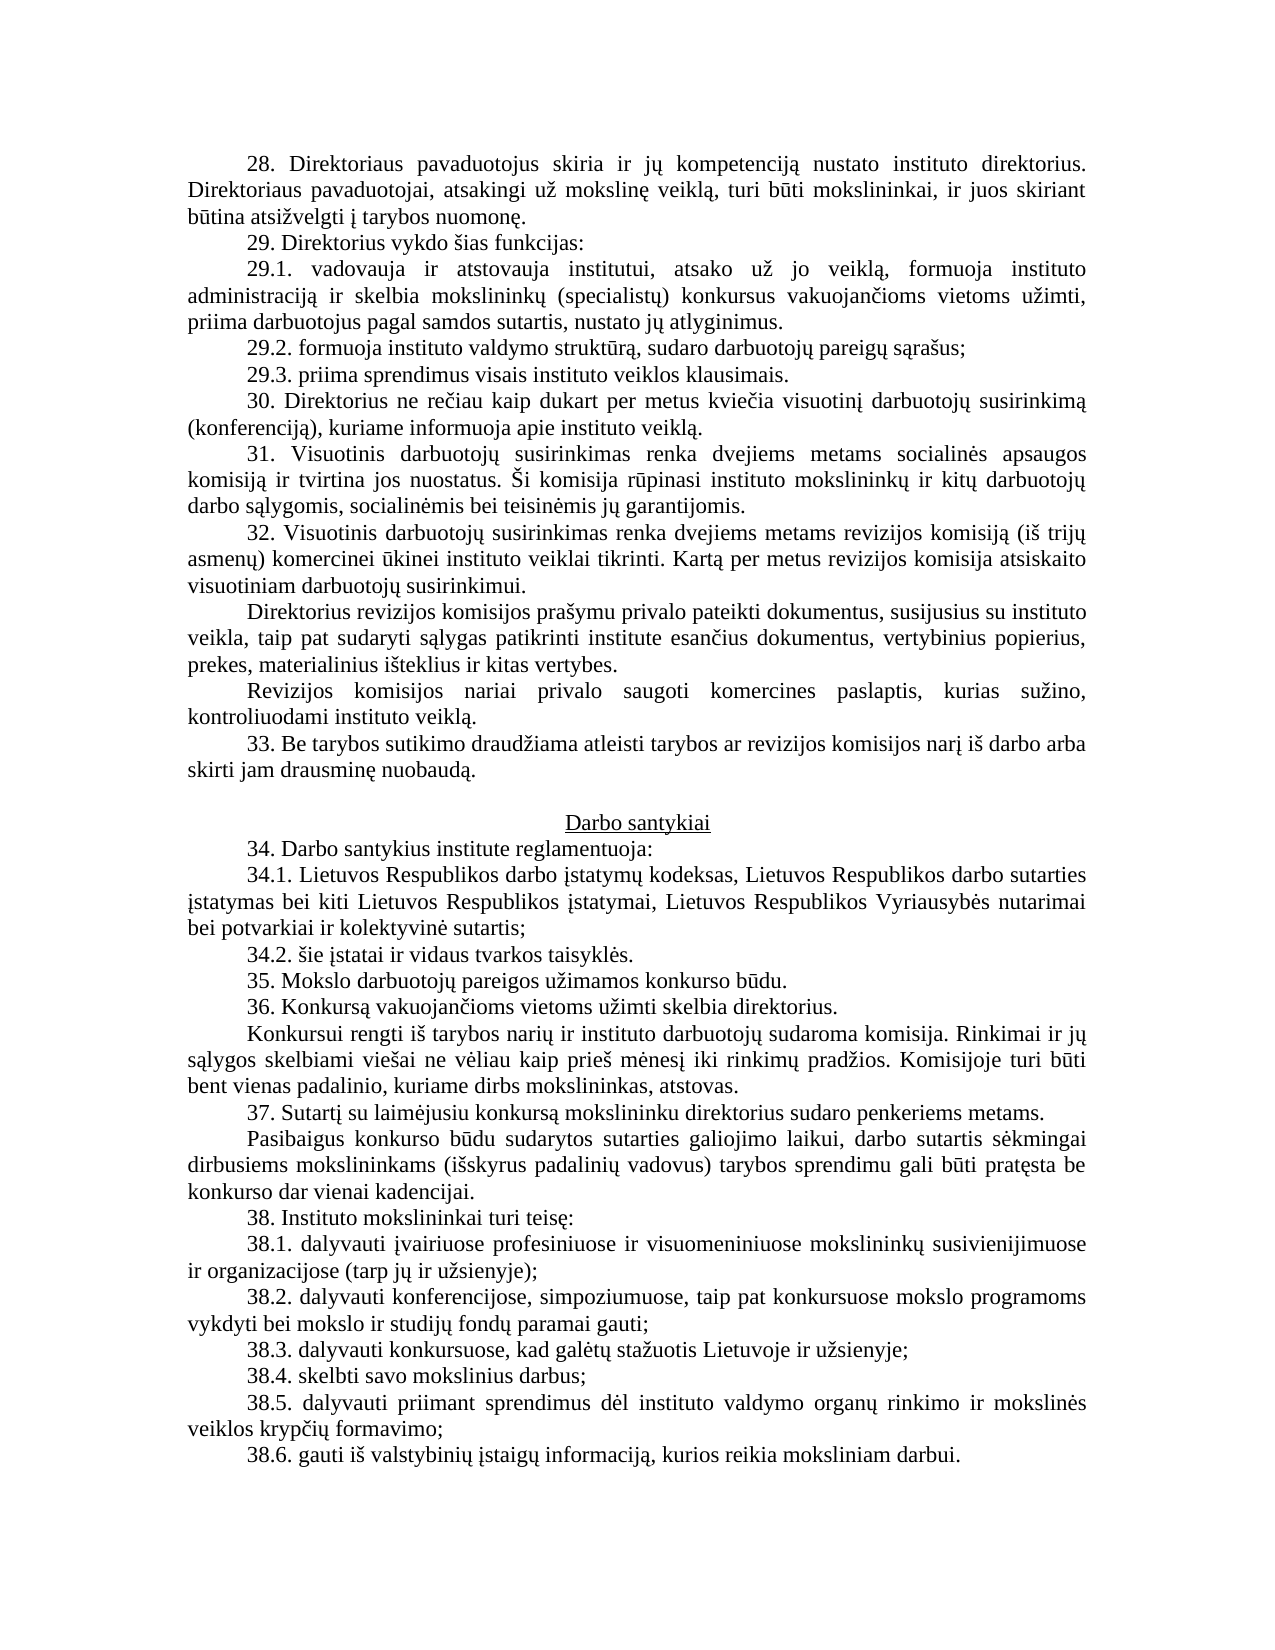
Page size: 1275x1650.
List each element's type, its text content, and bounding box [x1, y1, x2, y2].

text 29.1. vadovauja ir atstovauja institutui, atsako už jo veiklą, formuoja instituto administraciją ir skelbia mokslininkų (specialistų) konkursus vakuojančioms vietoms užimti, priima darbuotojus pagal samdos sutartis, nustato jų atlyginimus. [187, 255, 1087, 334]
text 38.4. skelbti savo mokslinius darbus; [187, 1362, 1087, 1389]
subtitle Darbo santykiai [187, 809, 1087, 835]
text 38.3. dalyvauti konkursuose, kad galėtų stažuotis Lietuvoje ir užsienyje; [187, 1336, 1087, 1362]
text Revizijos komisijos nariai privalo saugoti komercines paslaptis, kurias sužino, kontroliuodami instituto veiklą. [187, 677, 1087, 730]
text Konkursui rengti iš tarybos narių ir instituto darbuotojų sudaroma komisija. Rinkimai ir jų sąlygos skelbiami viešai ne vėliau kaip prieš mėnesį iki rinkimų pradžios. Komisijoje turi būti bent vienas padalinio, kuriame dirbs mokslininkas, atstovas. [187, 1020, 1087, 1099]
text 34. Darbo santykius institute reglamentuoja: [187, 835, 1087, 862]
text 38.5. dalyvauti priimant sprendimus dėl instituto valdymo organų rinkimo ir mokslinės veiklos krypčių formavimo; [187, 1389, 1087, 1441]
text 32. Visuotinis darbuotojų susirinkimas renka dvejiems metams revizijos komisiją (iš trijų asmenų) komercinei ūkinei instituto veiklai tikrinti. Kartą per metus revizijos komisija atsiskaito visuotiniam darbuotojų susirinkimui. [187, 519, 1087, 598]
text Pasibaigus konkurso būdu sudarytos sutarties galiojimo laikui, darbo sutartis sėkmingai dirbusiems mokslininkams (išskyrus padalinių vadovus) tarybos sprendimu gali būti pratęsta be konkurso dar vienai kadencijai. [187, 1125, 1087, 1204]
text 38.2. dalyvauti konferencijose, simpoziumuose, taip pat konkursuose mokslo programoms vykdyti bei mokslo ir studijų fondų paramai gauti; [187, 1283, 1087, 1336]
text 35. Mokslo darbuotojų pareigos užimamos konkurso būdu. [187, 967, 1087, 993]
text 34.1. Lietuvos Respublikos darbo įstatymų kodeksas, Lietuvos Respublikos darbo sutarties įstatymas bei kiti Lietuvos Respublikos įstatymai, Lietuvos Respublikos Vyriausybės nutarimai bei potvarkiai ir kolektyvinė sutartis; [187, 862, 1087, 941]
text 38.1. dalyvauti įvairiuose profesiniuose ir visuomeniniuose mokslininkų susivienijimuose ir organizacijose (tarp jų ir užsienyje); [187, 1231, 1087, 1283]
text 28. Direktoriaus pavaduotojus skiria ir jų kompetenciją nustato instituto direktorius. Direktoriaus pavaduotojai, atsakingi už mokslinę veiklą, turi būti mokslininkai, ir juos skiriant būtina atsižvelgti į tarybos nuomonę. [187, 150, 1087, 229]
text 29.3. priima sprendimus visais instituto veiklos klausimais. [187, 361, 1087, 387]
text 33. Be tarybos sutikimo draudžiama atleisti tarybos ar revizijos komisijos narį iš darbo arba skirti jam drausminę nuobaudą. [187, 730, 1087, 782]
text 38. Instituto mokslininkai turi teisę: [187, 1204, 1087, 1231]
text 38.6. gauti iš valstybinių įstaigų informaciją, kurios reikia moksliniam darbui. [187, 1441, 1087, 1468]
text 37. Sutartį su laimėjusiu konkursą mokslininku direktorius sudaro penkeriems metams. [187, 1099, 1087, 1125]
text 34.2. šie įstatai ir vidaus tvarkos taisyklės. [187, 941, 1087, 967]
text 29.2. formuoja instituto valdymo struktūrą, sudaro darbuotojų pareigų sąrašus; [187, 334, 1087, 361]
text 29. Direktorius vykdo šias funkcijas: [187, 229, 1087, 255]
text 31. Visuotinis darbuotojų susirinkimas renka dvejiems metams socialinės apsaugos komisiją ir tvirtina jos nuostatus. Ši komisija rūpinasi instituto mokslininkų ir kitų darbuotojų darbo sąlygomis, socialinėmis bei teisinėmis jų garantijomis. [187, 440, 1087, 519]
text Direktorius revizijos komisijos prašymu privalo pateikti dokumentus, susijusius su instituto veikla, taip pat sudaryti sąlygas patikrinti institute esančius dokumentus, vertybinius popierius, prekes, materialinius išteklius ir kitas vertybes. [187, 598, 1087, 677]
text 30. Direktorius ne rečiau kaip dukart per metus kviečia visuotinį darbuotojų susirinkimą (konferenciją), kuriame informuoja apie instituto veiklą. [187, 387, 1087, 440]
text 36. Konkursą vakuojančioms vietoms užimti skelbia direktorius. [187, 993, 1087, 1020]
